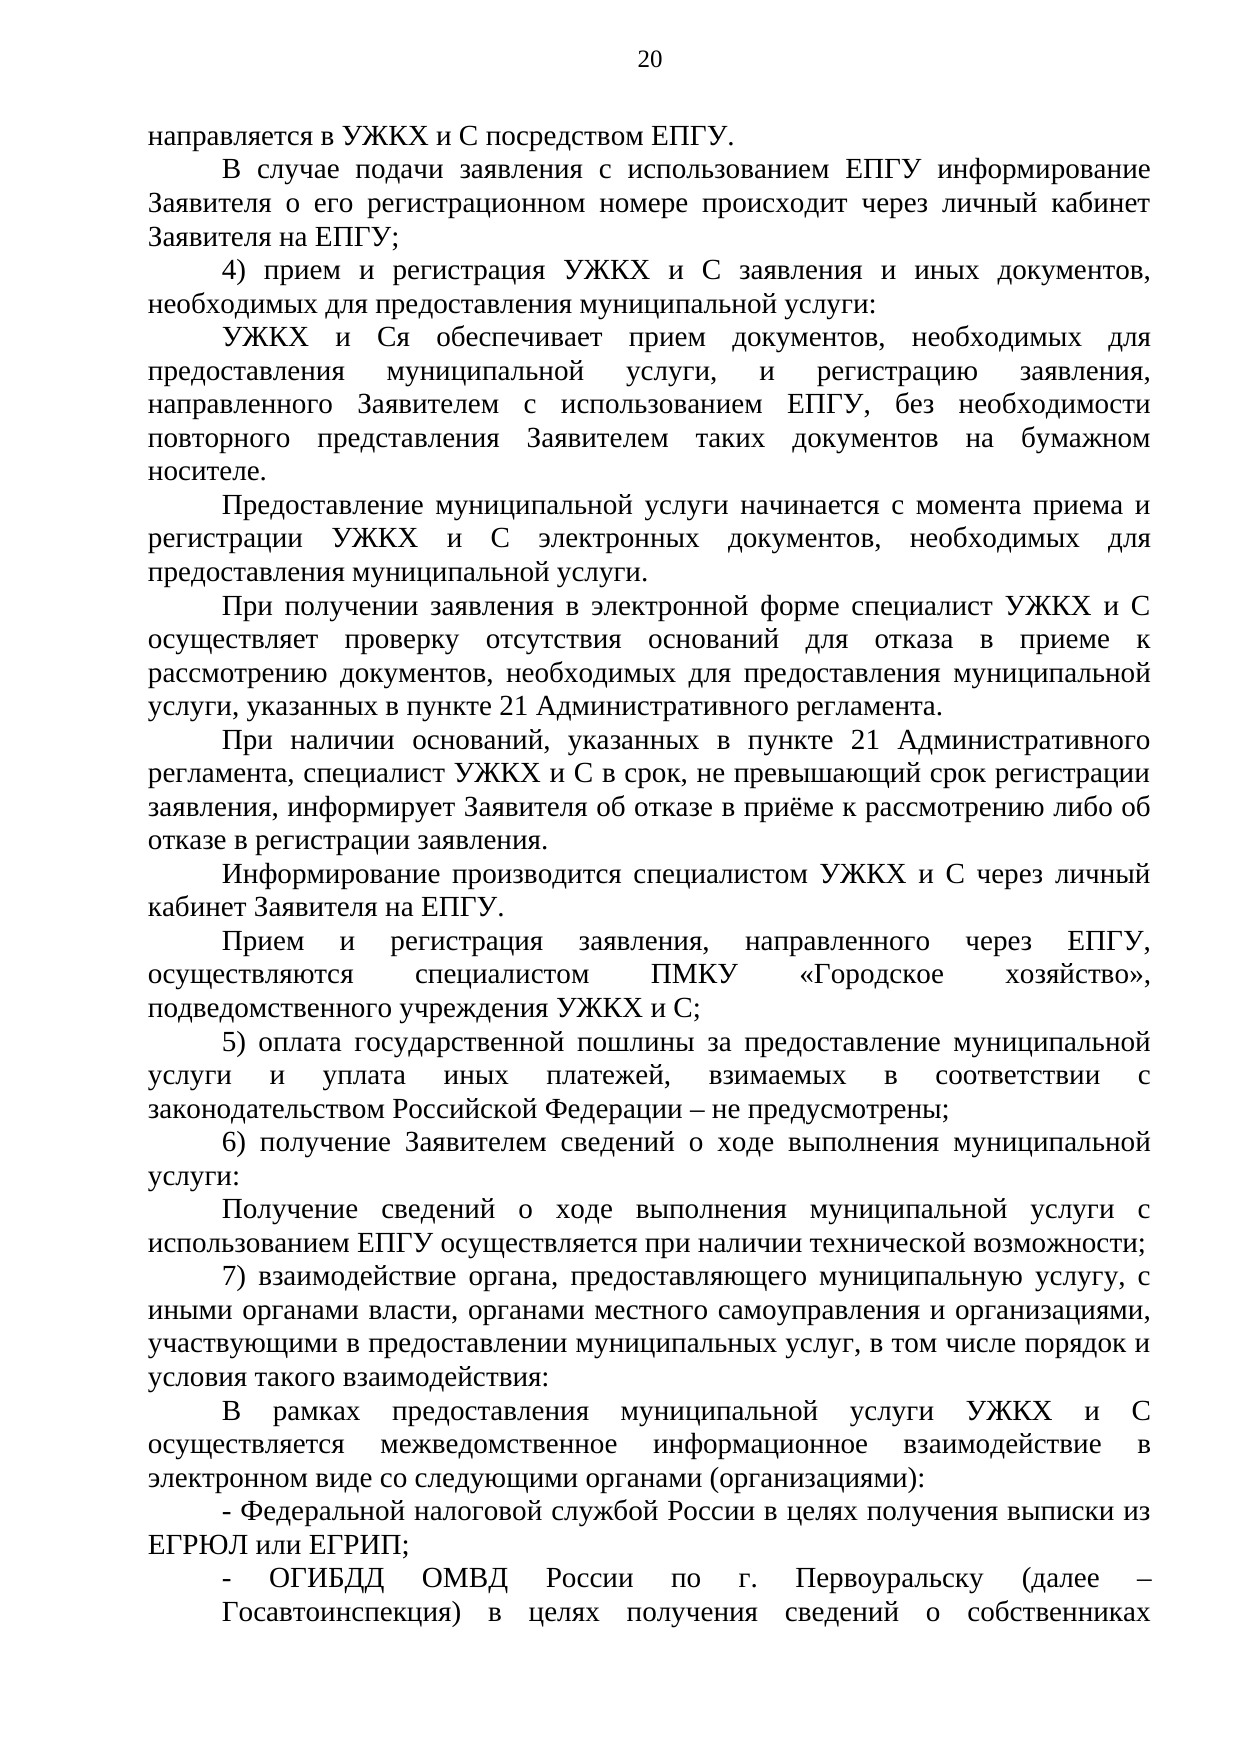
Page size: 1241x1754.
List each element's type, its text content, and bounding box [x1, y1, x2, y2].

text 4) прием и регистрация УЖКХ и С заявления и иных документов, необходимых для предоставления муниципальной услуги: [148, 252, 1152, 319]
text Прием и регистрация заявления, направленного через ЕПГУ, осуществляются специалистом ПМКУ «Городское хозяйство», подведомственного учреждения УЖКХ и С; [148, 923, 1152, 1024]
text В случае подачи заявления с использованием ЕПГУ информирование Заявителя о его регистрационном номере происходит через личный кабинет Заявителя на ЕПГУ; [148, 152, 1152, 252]
text При получении заявления в электронной форме специалист УЖКХ и С осуществляет проверку отсутствия оснований для отказа в приеме к рассмотрению документов, необходимых для предоставления муниципальной услуги, указанных в пункте 21 Административного регламента. [148, 588, 1152, 722]
text 5) оплата государственной пошлины за предоставление муниципальной услуги и уплата иных платежей, взимаемых в соответствии с законодательством Российской Федерации – не предусмотрены; [148, 1024, 1152, 1124]
text 7) взаимодействие органа, предоставляющего муниципальную услугу, с иными органами власти, органами местного самоуправления и организациями, участвующими в предоставлении муниципальных услуг, в том числе порядок и условия такого взаимодействия: [148, 1258, 1152, 1393]
text направляется в УЖКХ и С посредством ЕПГУ. [148, 118, 1152, 152]
text При наличии оснований, указанных в пункте 21 Административного регламента, специалист УЖКХ и С в срок, не превышающий срок регистрации заявления, информирует Заявителя об отказе в приёме к рассмотрению либо об отказе в регистрации заявления. [148, 722, 1152, 856]
text - Федеральной налоговой службой России в целях получения выписки из ЕГРЮЛ или ЕГРИП; [148, 1493, 1152, 1560]
text УЖКХ и Ся обеспечивает прием документов, необходимых для предоставления муниципальной услуги, и регистрацию заявления, направленного Заявителем с использованием ЕПГУ, без необходимости повторного представления Заявителем таких документов на бумажном носителе. [148, 319, 1152, 487]
text - ОГИБДД ОМВД России по г. Первоуральску (далее – Госавтоинспекция) в целях получения сведений о собственниках [222, 1560, 1152, 1627]
text Получение сведений о ходе выполнения муниципальной услуги с использованием ЕПГУ осуществляется при наличии технической возможности; [148, 1191, 1152, 1258]
text 6) получение Заявителем сведений о ходе выполнения муниципальной услуги: [148, 1124, 1152, 1191]
text В рамках предоставления муниципальной услуги УЖКХ и С осуществляется межведомственное информационное взаимодействие в электронном виде со следующими органами (организациями): [148, 1393, 1152, 1493]
text Информирование производится специалистом УЖКХ и С через личный кабинет Заявителя на ЕПГУ. [148, 856, 1152, 923]
text Предоставление муниципальной услуги начинается с момента приема и регистрации УЖКХ и С электронных документов, необходимых для предоставления муниципальной услуги. [148, 487, 1152, 588]
